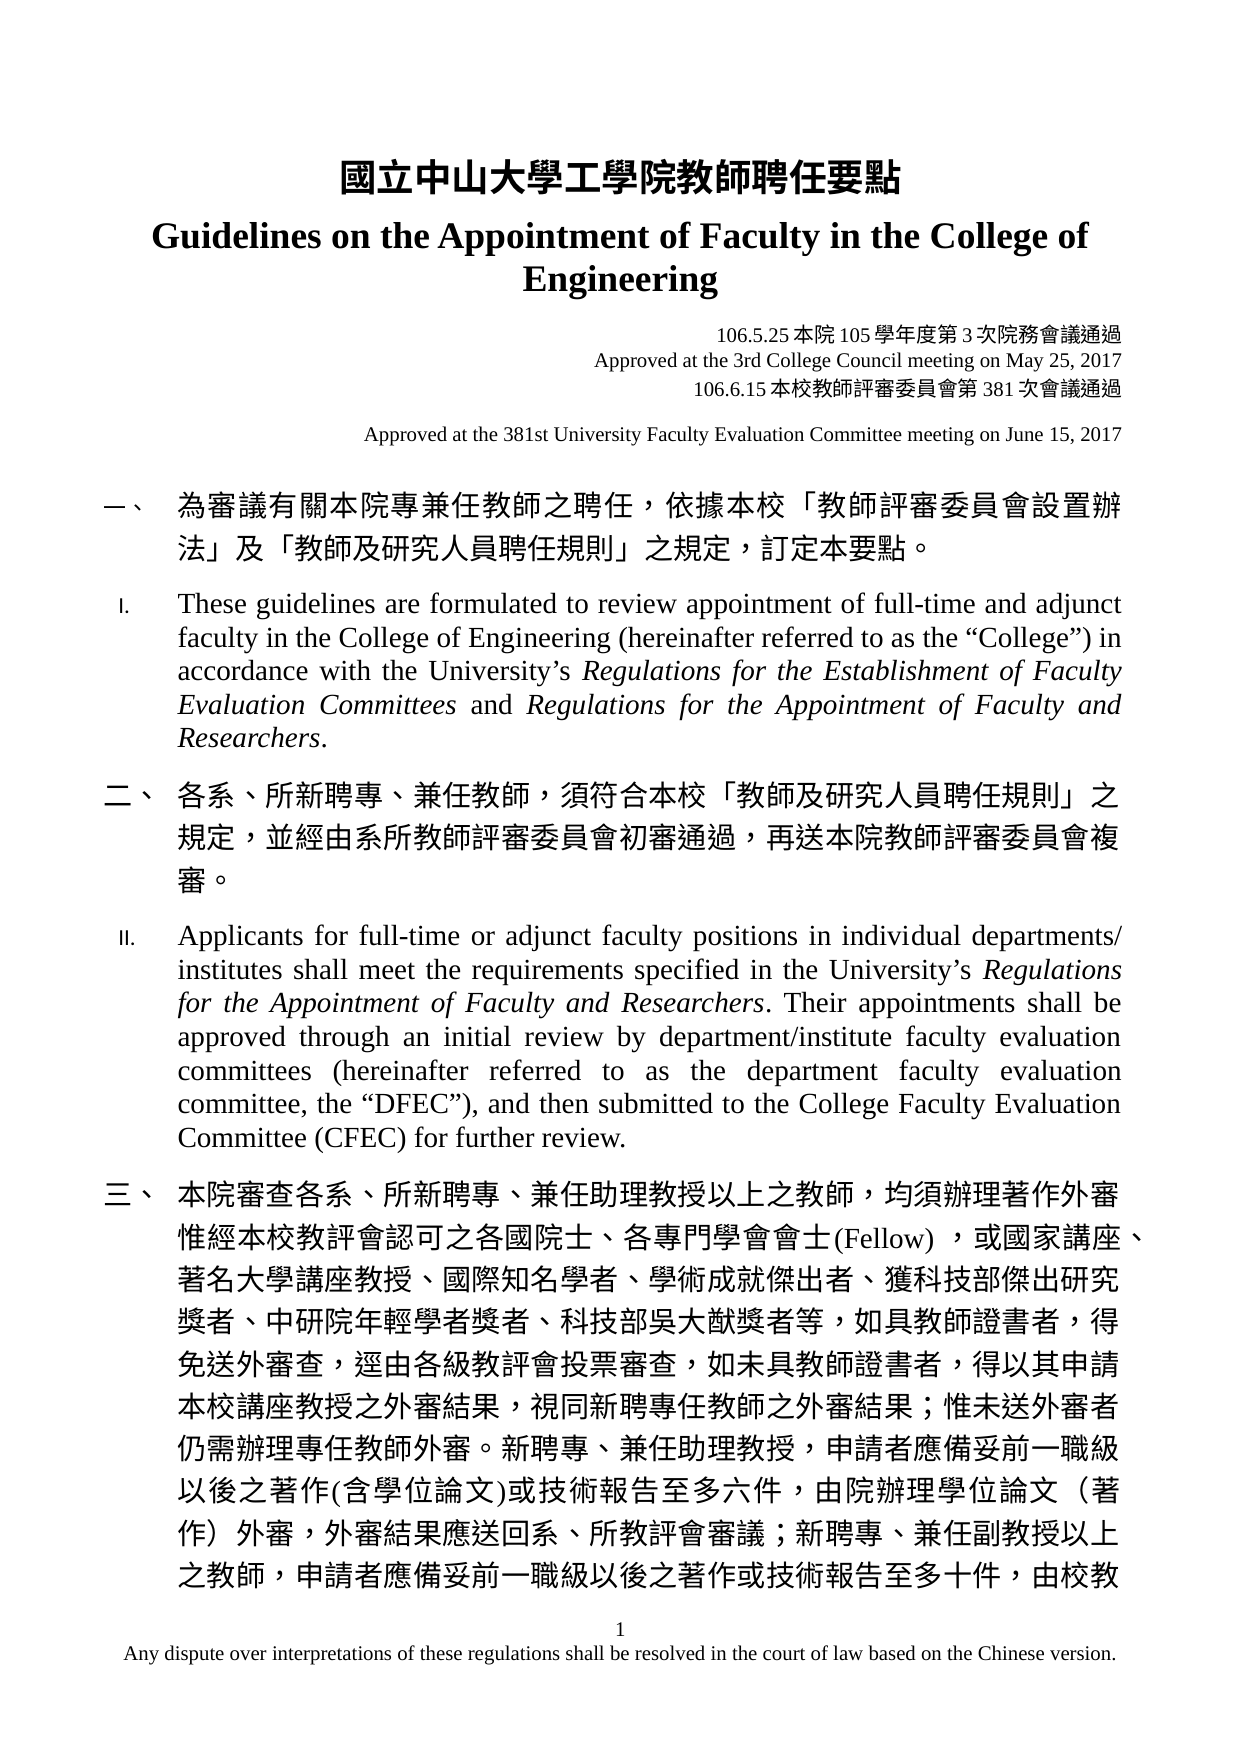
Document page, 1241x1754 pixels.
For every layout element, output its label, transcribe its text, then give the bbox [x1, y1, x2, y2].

list 為審議有關本院專兼任教師之聘任，依據本校「教師評審委員會設置辦法」及「教師及研究人員聘任規則」之規定，訂定本要點。 [103, 483, 1122, 568]
text Guidelines on the Appointment of Faculty in the College of Engineering [118, 213, 1122, 299]
list These guidelines are formulated to review appointment of full-time and adjunct faculty in the College of Engineering (hereinafter referred to as the “College”) in accordance with the University’s Regulations for the Establishment of Faculty Evaluation Committees and Regulations for the Appointment of Faculty and Researchers. [118, 586, 1122, 754]
text 106.6.15本校教師評審委員會第381次會議通過 [118, 372, 1122, 403]
list 本院審查各系、所新聘專、兼任助理教授以上之教師，均須辦理著作外審，惟經本校教評會認可之各國院士、各專門學會會士(Fellow) ，或國家講座、著名大學講座教授、國際知名學者、學術成就傑出者、獲科技部傑出研究獎者、中研院年輕學者獎者、科技部吳大猷獎者等，如具教師證書者，得免送外審查，逕由各級教評會投票審查，如未具教師證書者，得以其申請本校講座教授之外審結果，視同新聘專任教師之外審結果；惟未送外審者，仍需辦理專任教師外審。新聘專、兼任助理教授，申請者應備妥前一職級以後之著作(含學位論文)或技術報告至多六件，由院辦理學位論文（著作）外審，外審結果應送回系、所教評會審議；新聘專、兼任副教授以上之教師，申請者應備妥前一職級以後之著作或技術報告至多十件，由校教評會辦理著作審查，惟新聘兼任助理教授以上之教師，若已具教育部同等級證書，得逕由院教師評審委員會審查，免辦著作外審。 [103, 1172, 1122, 1595]
list Applicants for full-time or adjunct faculty positions in individual departments/ institutes shall meet the requirements specified in the University’s Regulations for the Appointment of Faculty and Researchers. Their appointments shall be approved through an initial review by department/institute faculty evaluation committees (hereinafter referred to as the department faculty evaluation committee, the “DFEC”), and then submitted to the College Faculty Evaluation Committee (CFEC) for further review. [118, 918, 1122, 1153]
text 106.5.25本院105學年度第3次院務會議通過 [118, 318, 1122, 348]
text Approved at the 381st University Faculty Evaluation Committee meeting on June 15, 2017 [118, 421, 1122, 446]
list 各系、所新聘專、兼任教師，須符合本校「教師及研究人員聘任規則」之規定，並經由系所教師評審委員會初審通過，再送本院教師評審委員會複審。 [103, 773, 1122, 900]
text 國立中山大學工學院教師聘任要點 [118, 148, 1122, 202]
text Approved at the 3rd College Council meeting on May 25, 2017 [118, 348, 1122, 372]
